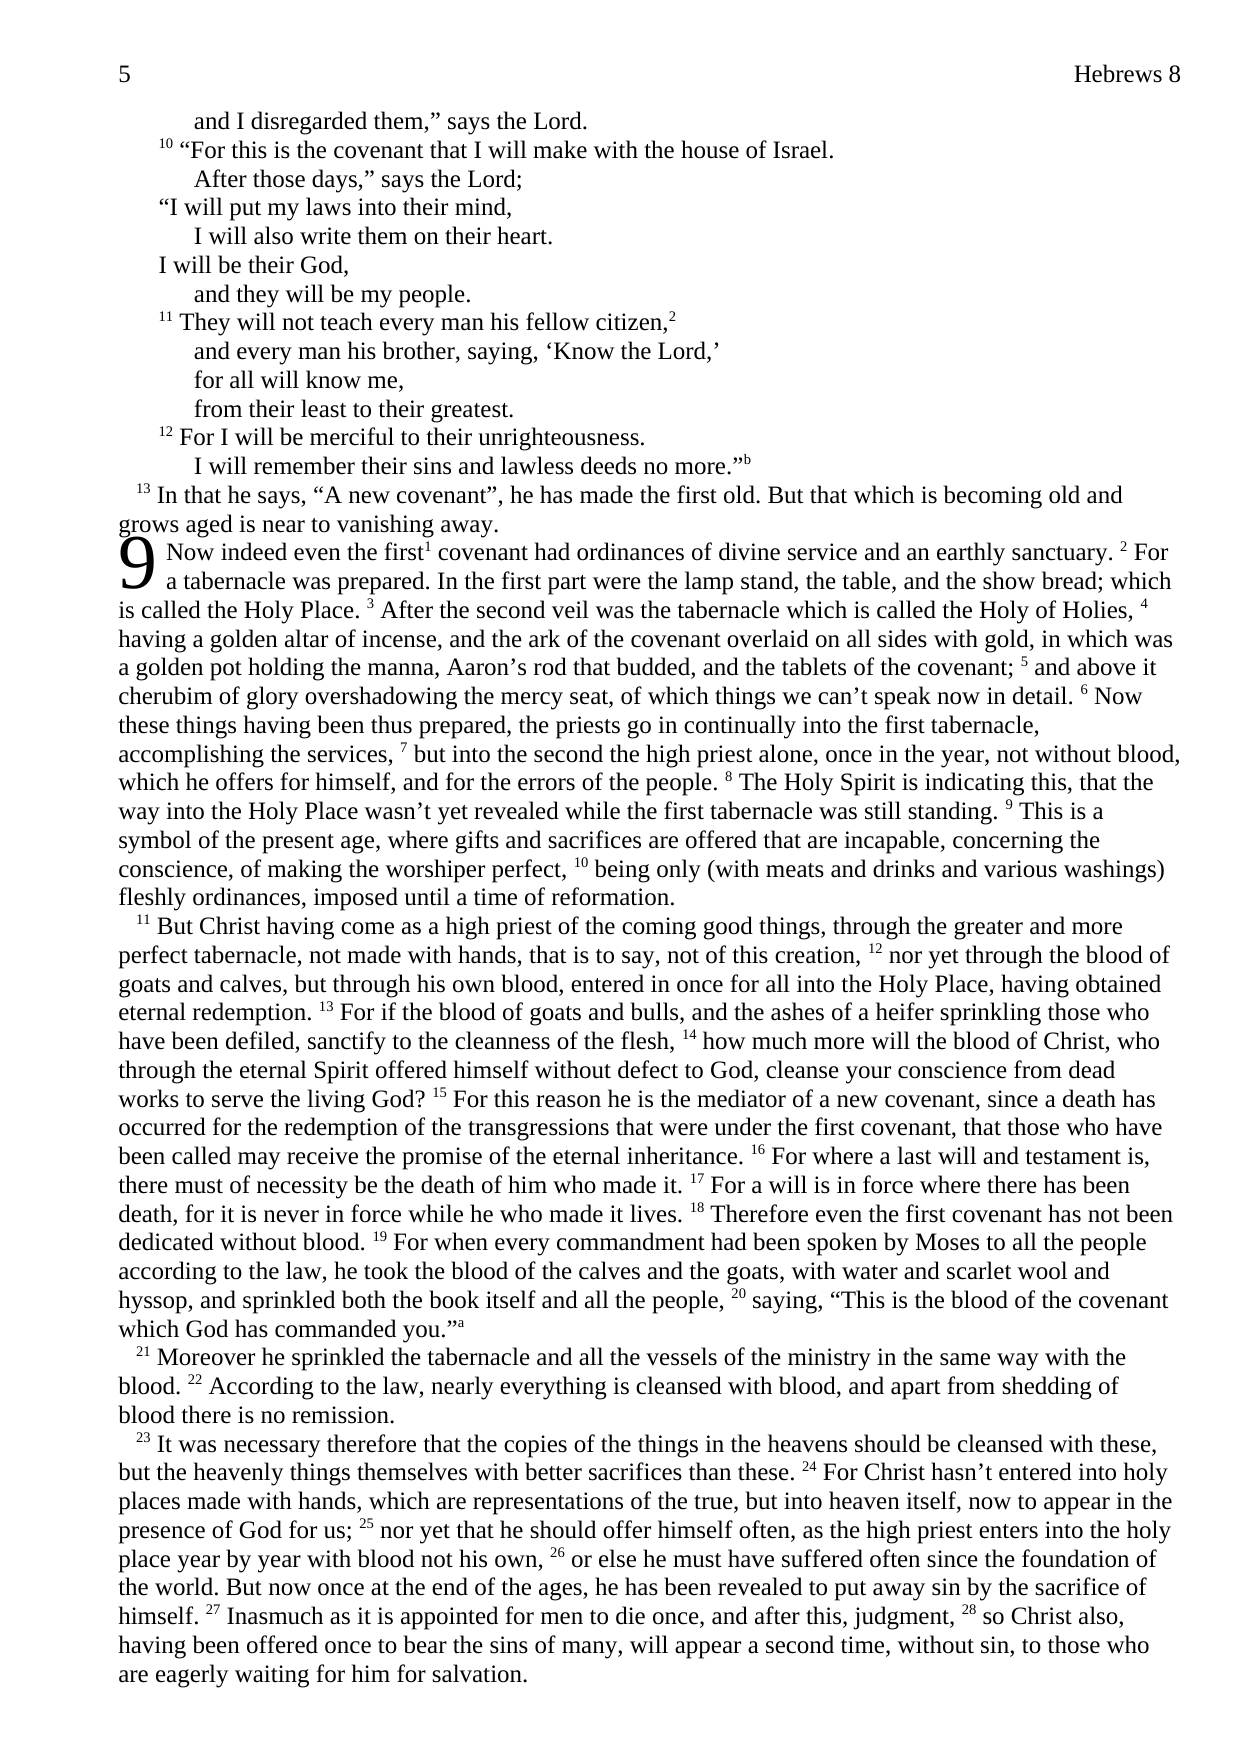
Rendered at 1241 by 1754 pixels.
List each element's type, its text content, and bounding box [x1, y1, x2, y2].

text 9Now indeed even the first1 covenant had ordinances of divine service and an earthly sanctuary. 2 For a tabernacle was prepared. In the first part were the lamp stand, the table, and the show bread; which is called the Holy Place. 3 After the second veil was the tabernacle which is called the Holy of Holies, 4 having a golden altar of incense, and the ark of the covenant overlaid on all sides with gold, in which was a golden pot holding the manna, Aaron’s rod that budded, and the tablets of the covenant; 5 and above it cherubim of glory overshadowing the mercy seat, of which things we can’t speak now in detail. 6 Now these things having been thus prepared, the priests go in continually into the first tabernacle, accomplishing the services, 7 but into the second the high priest alone, once in the year, not without blood, which he offers for himself, and for the errors of the people. 8 The Holy Spirit is indicating this, that the way into the Holy Place wasn’t yet revealed while the first tabernacle was still standing. 9 This is a symbol of the present age, where gifts and sacrifices are offered that are incapable, concerning the conscience, of making the worshiper perfect, 10 being only (with meats and drinks and various washings) fleshly ordinances, imposed until a time of reformation. [118, 537, 1181, 911]
text from their least to their greatest. [194, 394, 1181, 422]
text 13 In that he says, “A new covenant”, he has made the first old. But that which is becoming old and grows aged is near to vanishing away. [118, 480, 1181, 537]
text and every man his brother, saying, ‘Know the Lord,’ [194, 336, 1181, 365]
text I will be their God, [158, 250, 1181, 279]
text 12 For I will be merciful to their unrighteousness. [158, 422, 1181, 451]
text I will also write them on their heart. [194, 221, 1181, 250]
text and they will be my people. [194, 279, 1181, 307]
text 11 But Christ having come as a high priest of the coming good things, through the greater and more perfect tabernacle, not made with hands, that is to say, not of this creation, 12 nor yet through the blood of goats and calves, but through his own blood, entered in once for all into the Holy Place, having obtained eternal redemption. 13 For if the blood of goats and bulls, and the ashes of a heifer sprinkling those who have been defiled, sanctify to the cleanness of the flesh, 14 how much more will the blood of Christ, who through the eternal Spirit offered himself without defect to God, cleanse your conscience from dead works to serve the living God? 15 For this reason he is the mediator of a new covenant, since a death has occurred for the redemption of the transgressions that were under the first covenant, that those who have been called may receive the promise of the eternal inheritance. 16 For where a last will and testament is, there must of necessity be the death of him who made it. 17 For a will is in force where there has been death, for it is never in force while he who made it lives. 18 Therefore even the first covenant has not been dedicated without blood. 19 For when every commandment had been spoken by Moses to all the people according to the law, he took the blood of the calves and the goats, with water and scarlet wool and hyssop, and sprinkled both the book itself and all the people, 20 saying, “This is the blood of the covenant which God has commanded you.”a [118, 911, 1181, 1342]
text and I disregarded them,” says the Lord. [194, 106, 1181, 135]
text I will remember their sins and lawless deeds no more.”b [194, 451, 1181, 480]
text 10 “For this is the covenant that I will make with the house of Israel. [158, 135, 1181, 164]
text 11 They will not teach every man his fellow citizen,2 [158, 307, 1181, 336]
text 23 It was necessary therefore that the copies of the things in the heavens should be cleansed with these, but the heavenly things themselves with better sacrifices than these. 24 For Christ hasn’t entered into holy places made with hands, which are representations of the true, but into heaven itself, now to appear in the presence of God for us; 25 nor yet that he should offer himself often, as the high priest enters into the holy place year by year with blood not his own, 26 or else he must have suffered often since the foundation of the world. But now once at the end of the ages, he has been revealed to put away sin by the sacrifice of himself. 27 Inasmuch as it is appointed for men to die once, and after this, judgment, 28 so Christ also, having been offered once to bear the sins of many, will appear a second time, without sin, to those who are eagerly waiting for him for salvation. [118, 1429, 1181, 1687]
text for all will know me, [194, 365, 1181, 394]
text 21 Moreover he sprinkled the tabernacle and all the vessels of the ministry in the same way with the blood. 22 According to the law, nearly everything is cleansed with blood, and apart from shedding of blood there is no remission. [118, 1342, 1181, 1429]
text “I will put my laws into their mind, [158, 192, 1181, 221]
text After those days,” says the Lord; [194, 164, 1181, 192]
